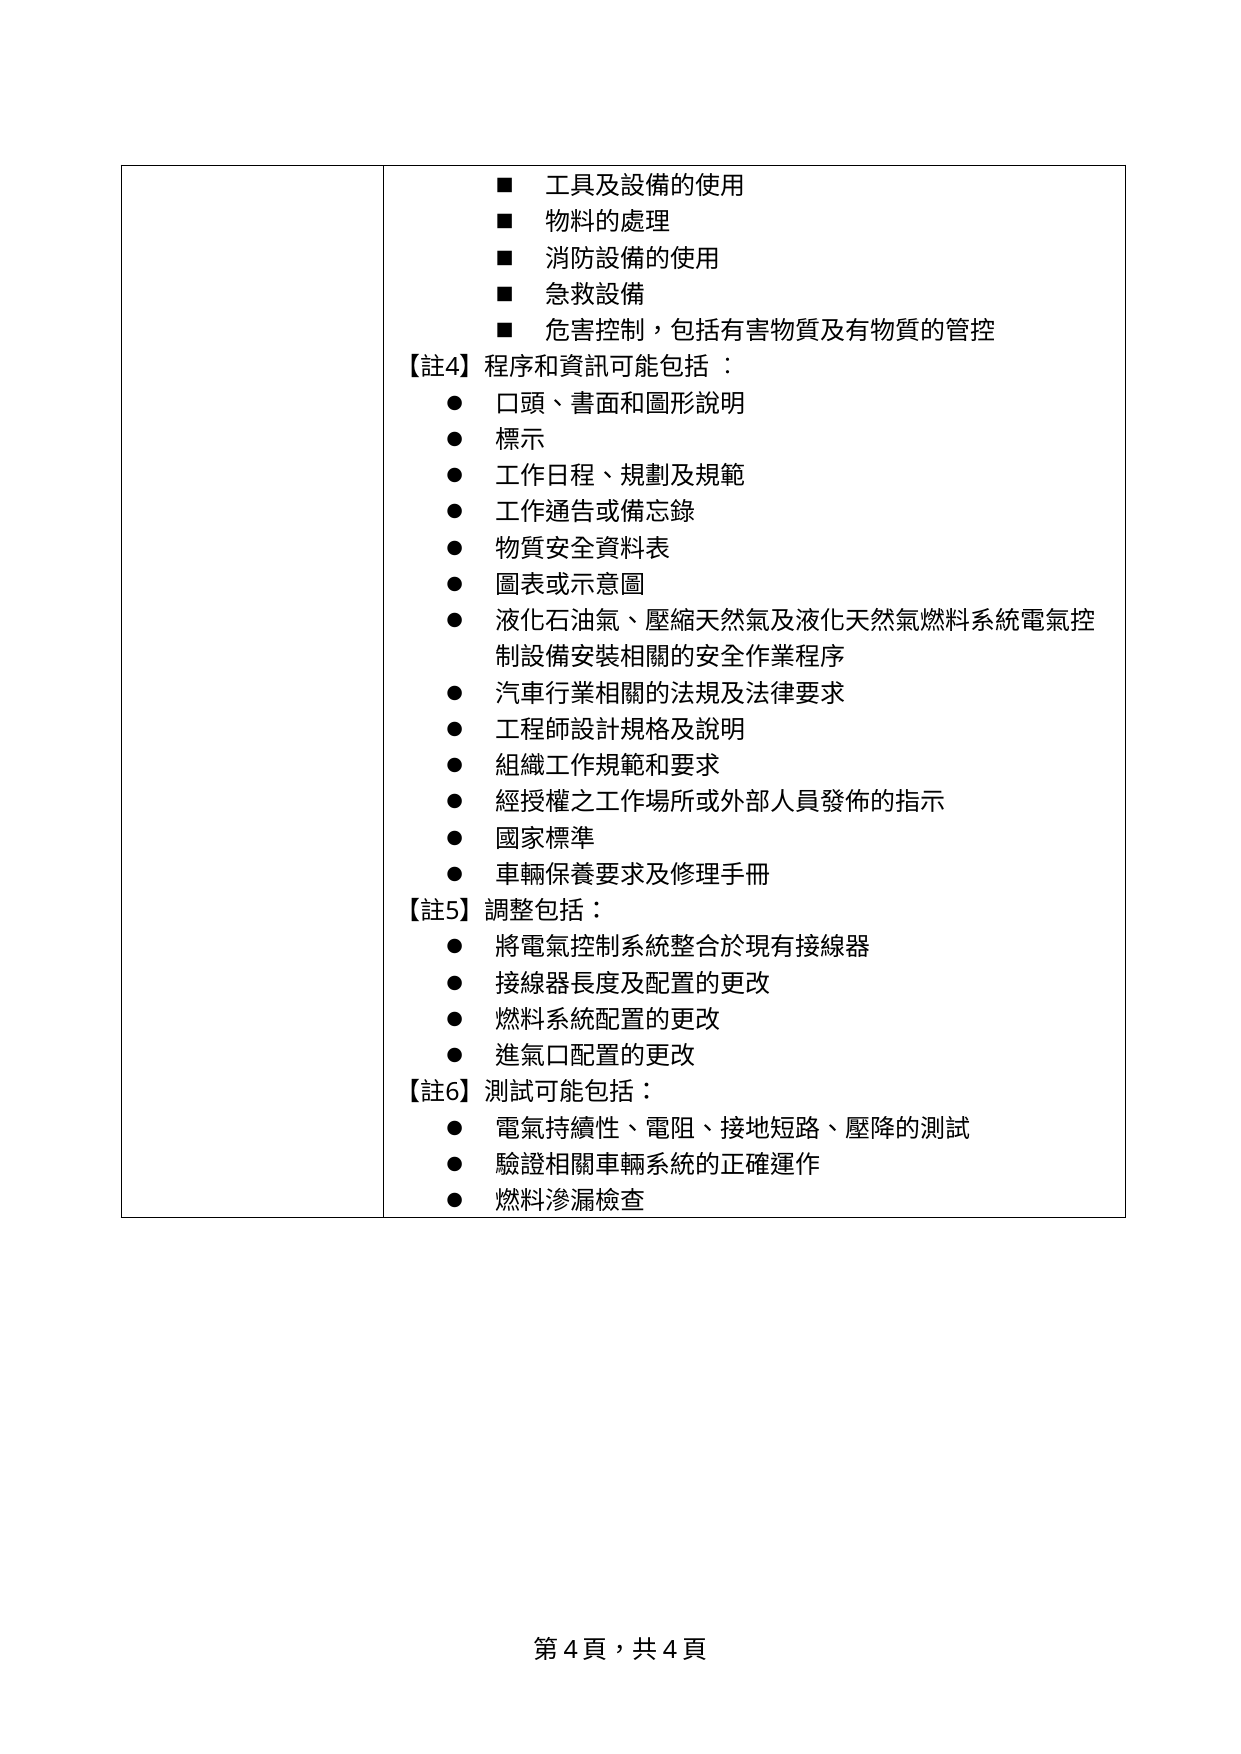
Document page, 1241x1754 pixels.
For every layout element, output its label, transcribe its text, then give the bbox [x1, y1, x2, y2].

table_cell 工作場所說明包括： 電腦指令 口頭指示 書面說明 工作要求包括： 液化石油氣、壓縮天然氣及液化天然氣燃料系統電氣控制設備安裝方法、流程及設備 職業安全衛生： 為法律、法規、作業規範及工作場所政策及程序的規定 可能包括： 防護衣物及裝備 工具及設備的使用 物料的處理 消防設備的使用 急救設備 危害控制，包括有害物質及有物質的管控 程序和資訊可能包括 ︰ 口頭、書面和圖形說明 標示 工作日程、規劃及規範 工作通告或備忘錄 物質安全資料表 圖表或示意圖 液化石油氣、壓縮天然氣及液化天然氣燃料系統電氣控制設備安裝相關的安全作業程序 汽車行業相關的法規及法律要求 工程師設計規格及說明 組織工作規範和要求 經授權之工作場所或外部人員發佈的指示 國家標準 車輛保養要求及修理手冊 調整包括： 將電氣控制系統整合於現有接線器 接線器長度及配置的更改 燃料系統配置的更改 進氣口配置的更改 測試可能包括： 電氣持續性、電阻、接地短路、壓降的測試 驗證相關車輛系統的正確運作 燃料滲漏檢查 [384, 166, 1125, 1217]
table_cell [122, 166, 383, 1217]
